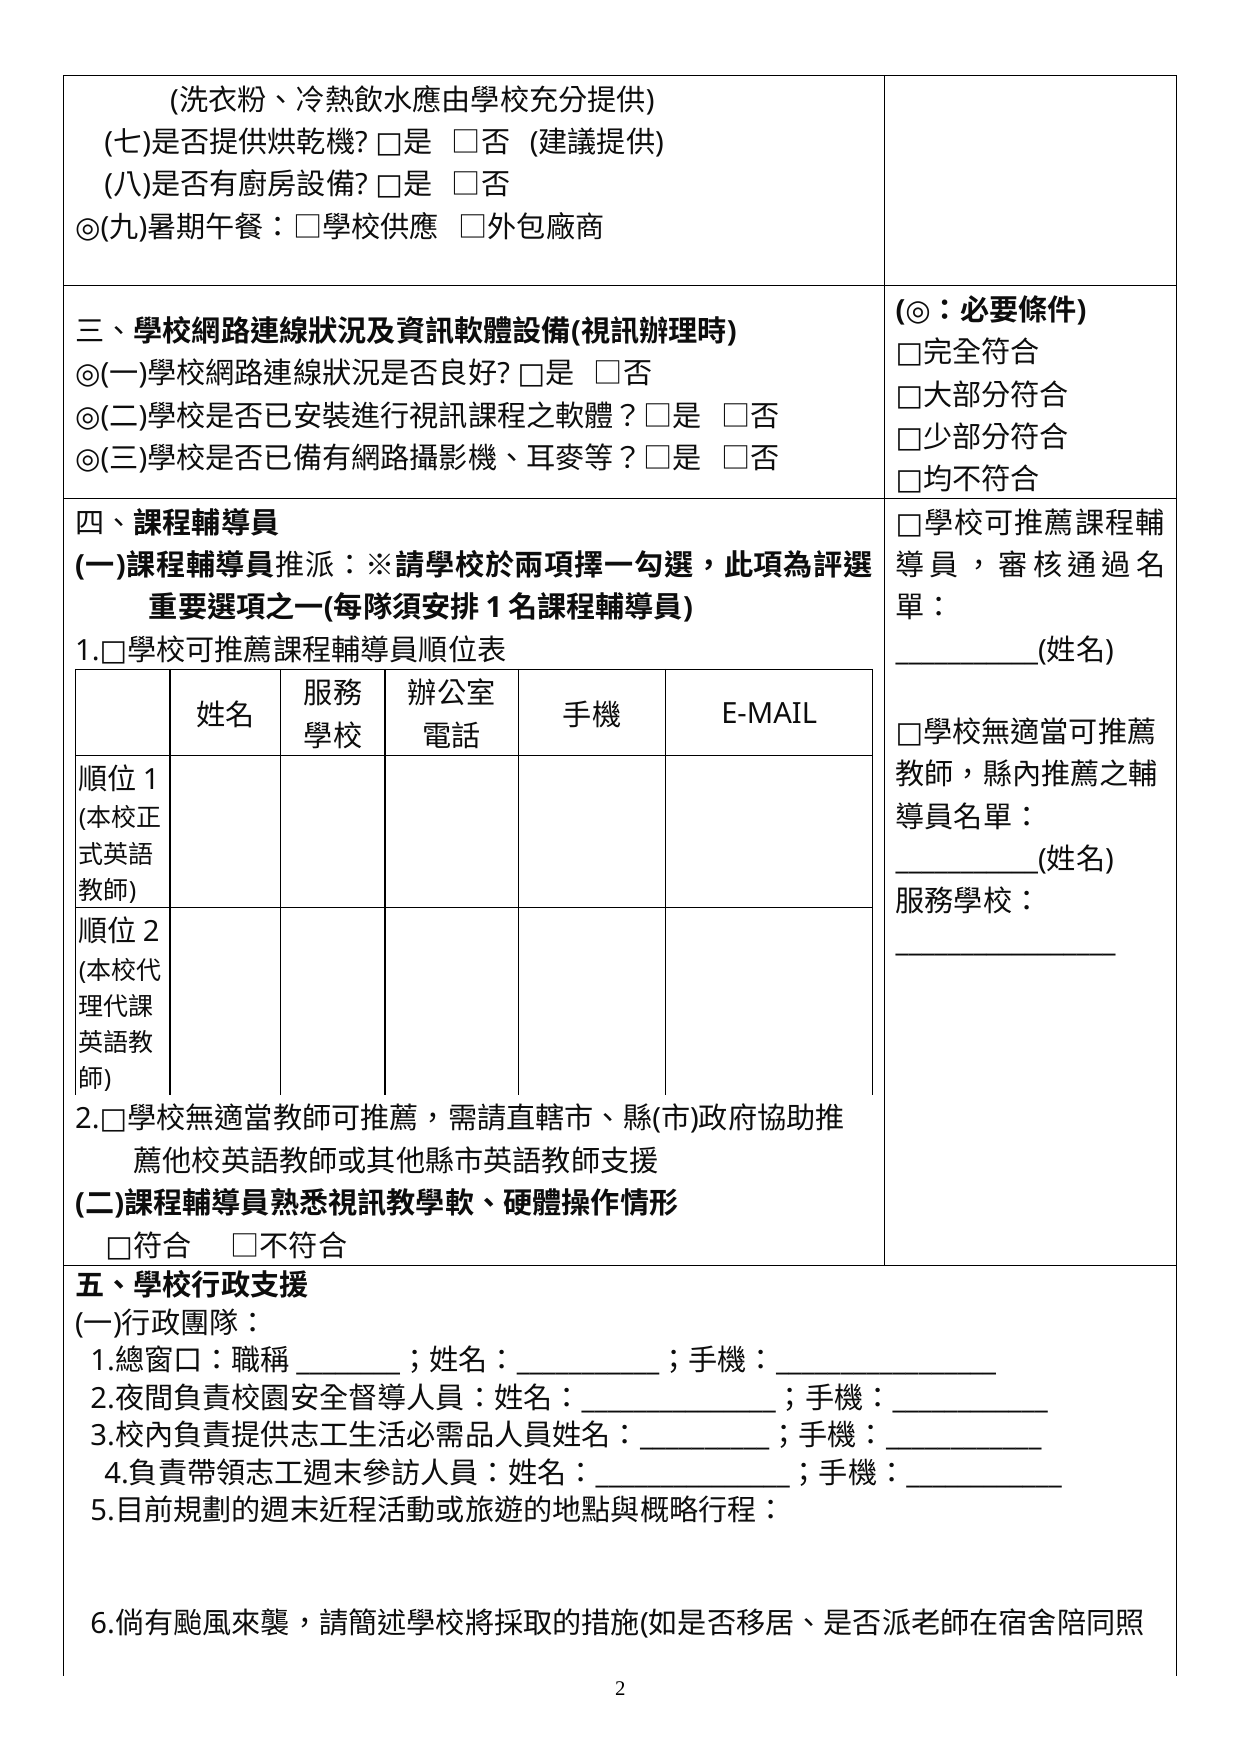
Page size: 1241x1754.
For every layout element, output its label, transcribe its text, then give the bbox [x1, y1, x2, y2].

table_cell [171, 908, 280, 1095]
table_cell 順位1 (本校正式英語教師) [76, 756, 169, 907]
table_header 服務 學校 [281, 670, 384, 754]
table_header 姓名 [171, 670, 280, 754]
table_cell 三、學校網路連線狀況及資訊軟體設備(視訊辦理時) ◎(一)學校網路連線狀況是否良好? □是 □否 ◎(二)學校是否已安裝進行視訊課程之軟體？□是 □否 ◎(三)學校是否已備有網路攝影機、耳麥等？□是 □否 [64, 286, 884, 498]
table_cell [386, 908, 518, 1095]
table_cell [171, 756, 280, 907]
table_cell [281, 756, 384, 907]
table_cell [519, 908, 665, 1095]
table_cell [666, 908, 872, 1095]
table_cell [281, 908, 384, 1095]
table_cell (洗衣粉、冷熱飲水應由學校充分提供) (七)是否提供烘乾機? □是 □否 (建議提供) (八)是否有廚房設備? □是 □否 ◎(九)暑期午餐：□學校供應 □外包廠商 [64, 76, 884, 285]
table_cell [666, 756, 872, 907]
table_header 辦公室 電話 [386, 670, 518, 754]
table_cell [885, 76, 1176, 285]
table_cell □學校可推薦課程輔導員，審核通過名單： ___________(姓名) □學校無適當可推薦教師，縣內推薦之輔導員名單： ___________(姓名) 服務學校： _________________ [885, 499, 1176, 1264]
table_cell [519, 756, 665, 907]
table_header E-MAIL [666, 670, 872, 754]
table_cell 順位2 (本校代理代課英語教師) [76, 908, 169, 1095]
table_header [76, 670, 169, 754]
table_cell [386, 756, 518, 907]
table_cell (◎：必要條件) □完全符合 □大部分符合 □少部分符合 □均不符合 [885, 286, 1176, 498]
table_cell 五、學校行政支援 (一)行政團隊： 1.總窗口：職稱 ________；姓名：___________；手機：_________________ 2.夜間負責校園安全督導人員：姓名：_______________；手機：____________ 3.校內負責提供志工生活必需品人員姓名：__________；手機：____________ 4.負責帶領志工週末參訪人員：姓名：_______________；手機：____________ 5.目前規劃的週末近程活動或旅遊的地點與概略行程： 6.倘有颱風來襲，請簡述學校將採取的措施(如是否移居、是否派老師在宿舍陪同照 [64, 1266, 1176, 1676]
table_header 手機 [519, 670, 665, 754]
table_cell 四、課程輔導員 (一)課程輔導員推派：※請學校於兩項擇一勾選，此項為評選重要選項之一(每隊須安排1名課程輔導員) 1.□學校可推薦課程輔導員順位表 2.□學校無適當教師可推薦，需請直轄市、縣(市)政府協助推薦他校英語教師或其他縣市英語教師支援 (二)課程輔導員熟悉視訊教學軟、硬體操作情形 □符合 □不符合 [64, 499, 884, 1264]
